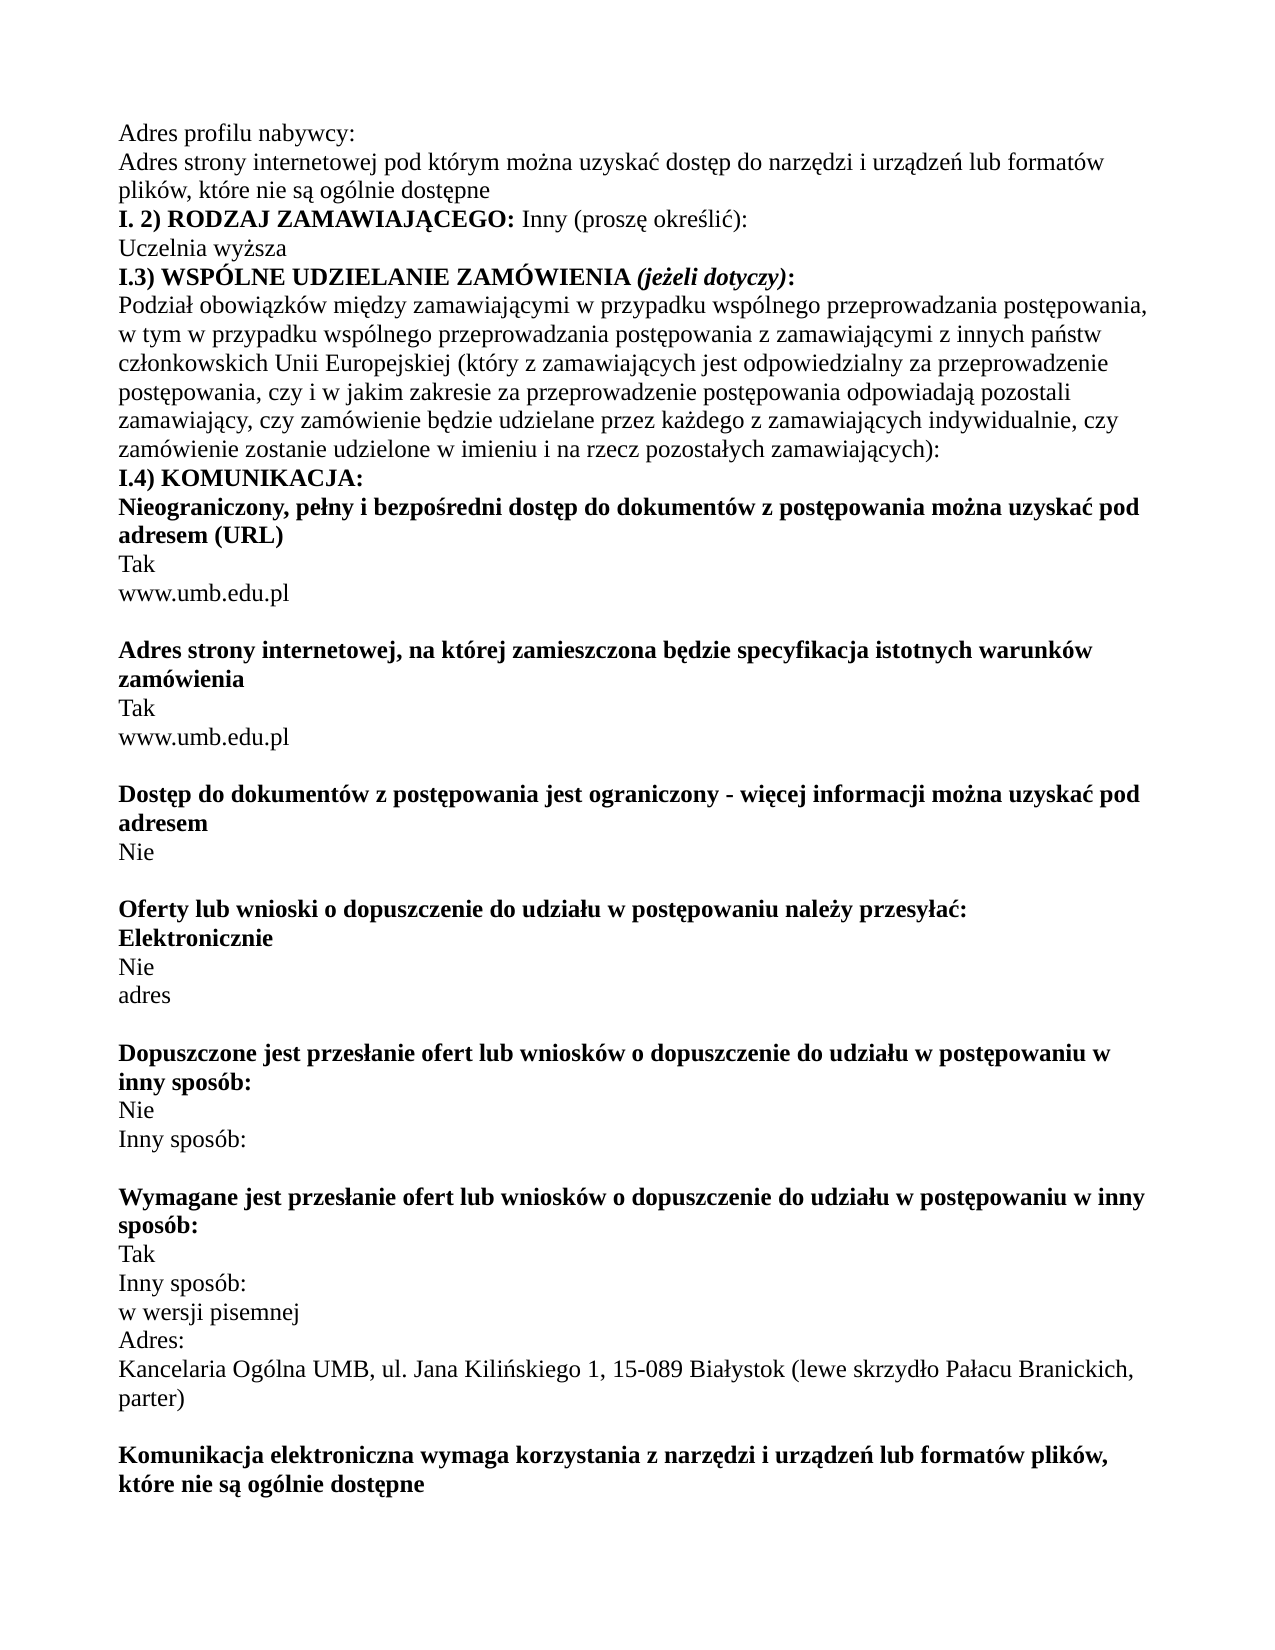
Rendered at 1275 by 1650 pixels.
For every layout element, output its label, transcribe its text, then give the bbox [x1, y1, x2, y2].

text I. 2) RODZAJ ZAMAWIAJĄCEGO: Inny (proszę określić): Uczelnia wyższa [118, 204, 1157, 262]
text Nie adres [118, 952, 1157, 1009]
text Tak www.umb.edu.pl [118, 693, 1157, 751]
text Adres strony internetowej, na której zamieszczona będzie specyfikacja istotnych warunków zamówienia [118, 607, 1157, 693]
text I.4) KOMUNIKACJA: Nieograniczony, pełny i bezpośredni dostęp do dokumentów z postępowania można uzyskać pod adresem (URL) [118, 463, 1157, 549]
text Tak www.umb.edu.pl [118, 549, 1157, 607]
text Podział obowiązków między zamawiającymi w przypadku wspólnego przeprowadzania postępowania, w tym w przypadku wspólnego przeprowadzania postępowania z zamawiającymi z innych państw członkowskich Unii Europejskiej (który z zamawiających jest odpowiedzialny za przeprowadzenie postępowania, czy i w jakim zakresie za przeprowadzenie postępowania odpowiadają pozostali zamawiający, czy zamówienie będzie udzielane przez każdego z zamawiających indywidualnie, czy zamówienie zostanie udzielone w imieniu i na rzecz pozostałych zamawiających): [118, 291, 1157, 463]
text Nie [118, 837, 1157, 866]
text Komunikacja elektroniczna wymaga korzystania z narzędzi i urządzeń lub formatów plików, które nie są ogólnie dostępne [118, 1412, 1157, 1498]
text Dostęp do dokumentów z postępowania jest ograniczony - więcej informacji można uzyskać pod adresem [118, 751, 1157, 837]
text Dopuszczone jest przesłanie ofert lub wniosków o dopuszczenie do udziału w postępowaniu w inny sposób: Nie Inny sposób: Wymagane jest przesłanie ofert lub wniosków o dopuszczenie do udziału w postępowaniu w inny sposób: Tak Inny sposób: w wersji pisemnej Adres: Kancelaria Ogólna UMB, ul. Jana Kilińskiego 1, 15-089 Białystok (lewe skrzydło Pałacu Branickich, parter) [118, 1038, 1157, 1412]
text Oferty lub wnioski o dopuszczenie do udziału w postępowaniu należy przesyłać: Elektronicznie [118, 866, 1157, 952]
text I.3) WSPÓLNE UDZIELANIE ZAMÓWIENIA (jeżeli dotyczy): [118, 262, 1157, 291]
text Adres profilu nabywcy: Adres strony internetowej pod którym można uzyskać dostęp do narzędzi i urządzeń lub formatów plików, które nie są ogólnie dostępne [118, 118, 1157, 204]
